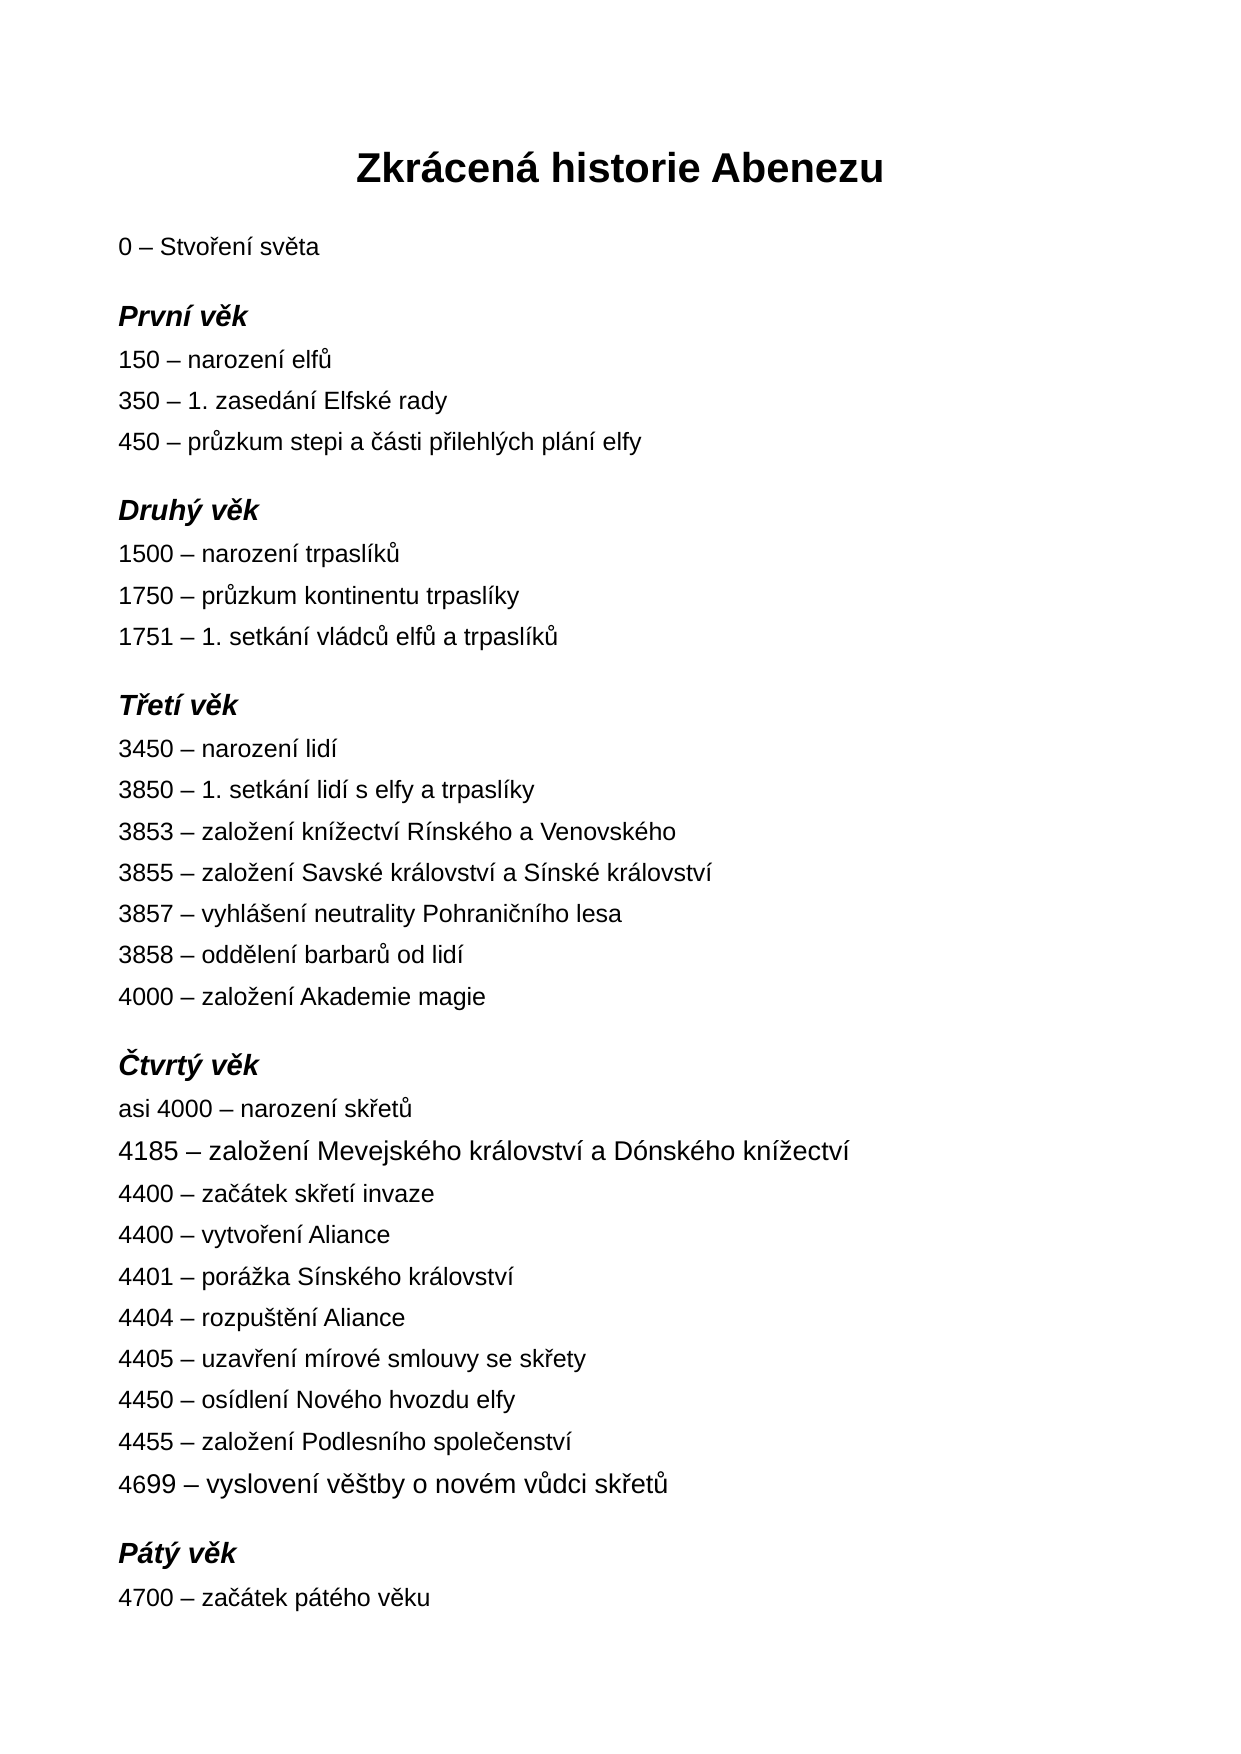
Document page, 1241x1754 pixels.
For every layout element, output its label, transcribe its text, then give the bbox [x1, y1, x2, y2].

subtitle Třetí věk [118, 688, 1122, 722]
text 1500 – narození trpaslíků [118, 539, 1122, 568]
text 4700 – začátek pátého věku [118, 1582, 1122, 1611]
subtitle Zkrácená historie Abenezu [118, 143, 1122, 191]
text 4401 – porážka Sínského království [118, 1261, 1122, 1290]
text 3858 – oddělení barbarů od lidí [118, 940, 1122, 969]
text 3857 – vyhlášení neutrality Pohraničního lesa [118, 899, 1122, 928]
subtitle Čtvrtý věk [118, 1048, 1122, 1081]
text 3850 – 1. setkání lidí s elfy a trpaslíky [118, 775, 1122, 804]
subtitle Druhý věk [118, 493, 1122, 527]
text 4000 – založení Akademie magie [118, 982, 1122, 1010]
text 4404 – rozpuštění Aliance [118, 1303, 1122, 1331]
text 350 – 1. zasedání Elfské rady [118, 386, 1122, 414]
text 4455 – založení Podlesního společenství [118, 1426, 1122, 1455]
subtitle Pátý věk [118, 1536, 1122, 1570]
text 4400 – vytvoření Aliance [118, 1220, 1122, 1249]
subtitle První věk [118, 298, 1122, 332]
text 4400 – začátek skřetí invaze [118, 1179, 1122, 1208]
text 1751 – 1. setkání vládců elfů a trpaslíků [118, 622, 1122, 651]
text 0 – Stvoření světa [118, 232, 1122, 261]
text 3853 – založení knížectví Rínského a Venovského [118, 817, 1122, 845]
text 4450 – osídlení Nového hvozdu elfy [118, 1385, 1122, 1414]
text 1750 – průzkum kontinentu trpaslíky [118, 581, 1122, 609]
text 4699 – vyslovení věštby o novém vůdci skřetů [118, 1468, 1122, 1499]
text 3450 – narození lidí [118, 734, 1122, 763]
text 3855 – založení Savské království a Sínské království [118, 858, 1122, 887]
text 150 – narození elfů [118, 344, 1122, 373]
text 450 – průzkum stepi a části přilehlých plání elfy [118, 427, 1122, 456]
text 4185 – založení Mevejského království a Dónského knížectví [118, 1135, 1122, 1166]
text asi 4000 – narození skřetů [118, 1094, 1122, 1123]
text 4405 – uzavření mírové smlouvy se skřety [118, 1344, 1122, 1373]
